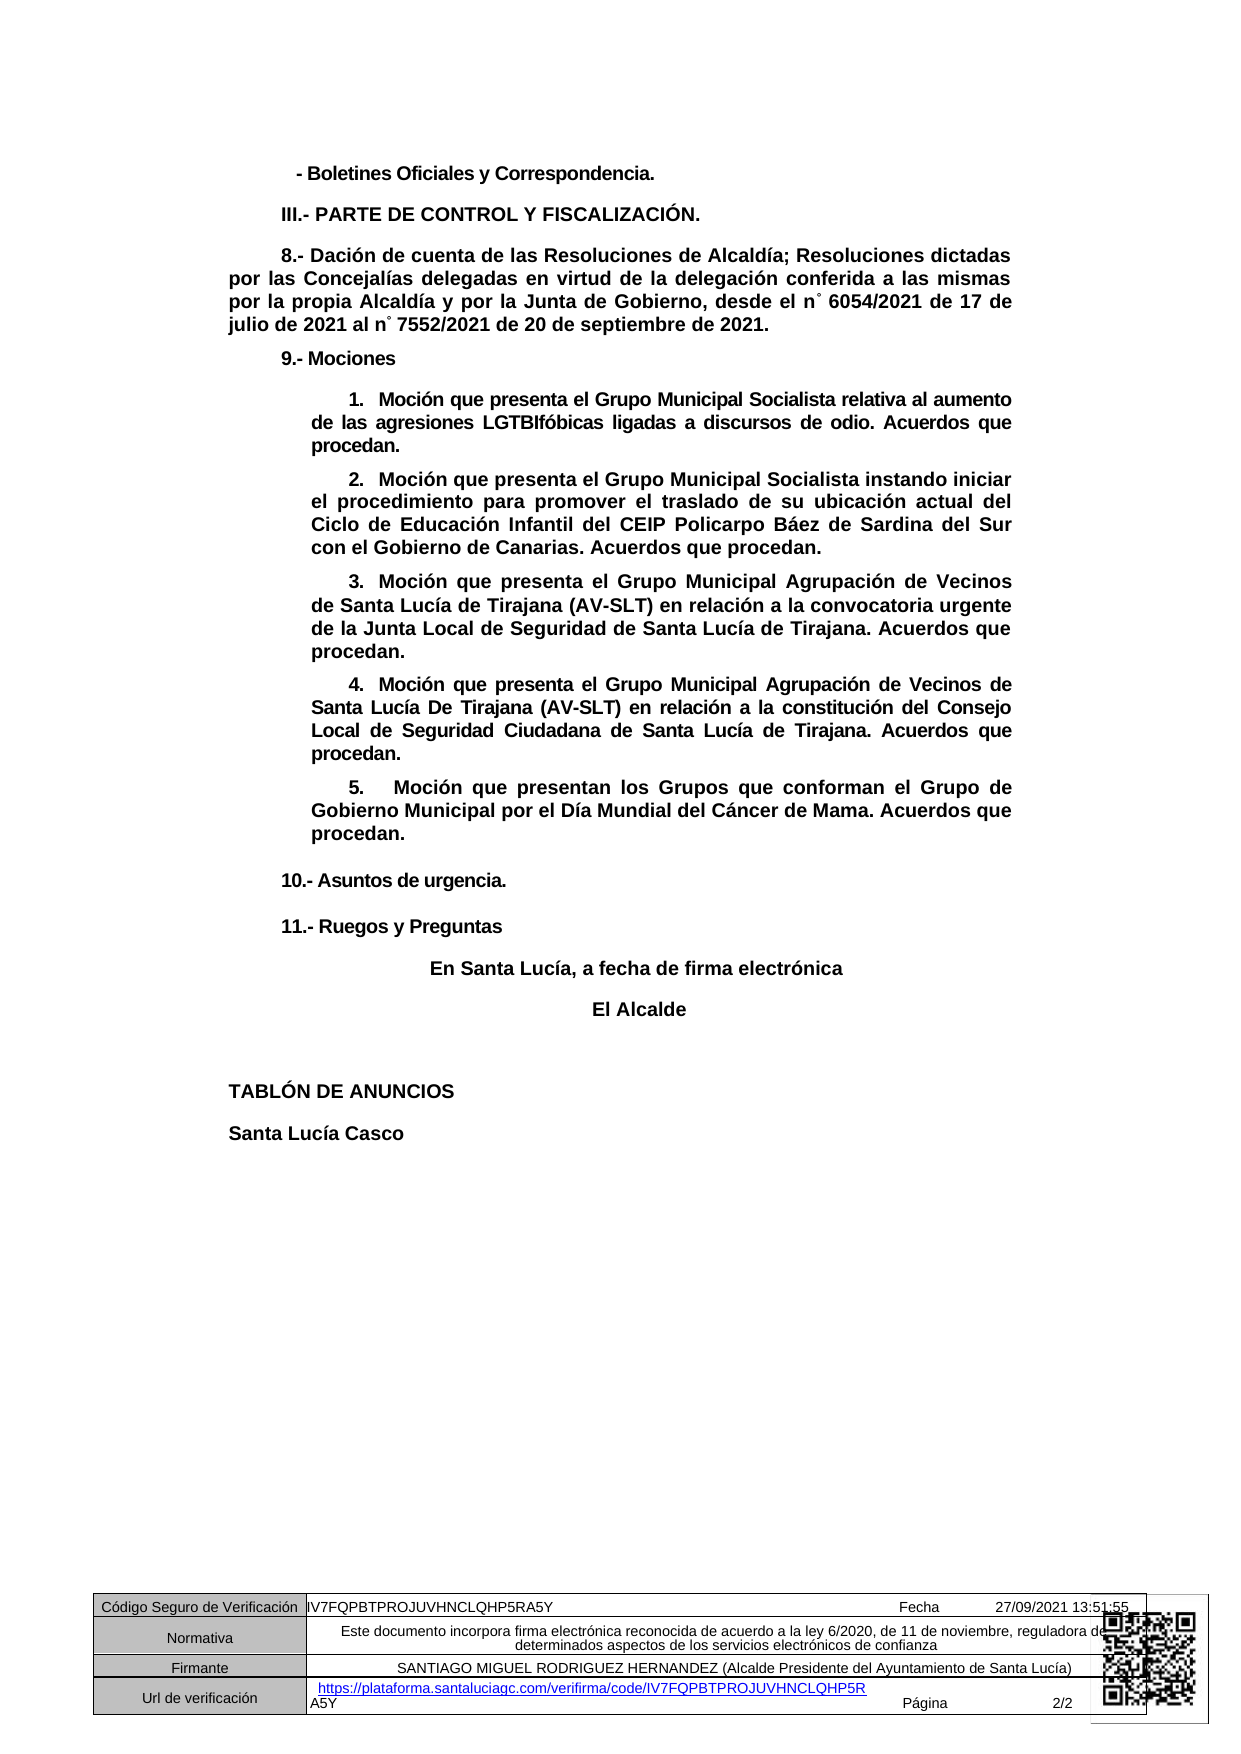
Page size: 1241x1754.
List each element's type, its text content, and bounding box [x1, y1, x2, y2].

text TABLÓN DE ANUNCIOS Santa Lucía Casco [228, 1066, 1148, 1148]
text III.- PARTE DE CONTROL Y FISCALIZACIÓN. [281, 202, 1148, 226]
table_cell Este documento incorpora firma electrónica reconocida de acuerdo a la ley 6/2020, de 11 de noviembre, reguladora de determinados aspectos de los servicios electrónicos de confianza [307, 1617, 1090, 1653]
list Moción que presenta el Grupo Municipal Agrupación de Vecinos de Santa Lucía de Tirajana (AV-SLT) en relación a la convocatoria urgente de la Junta Local de Seguridad de Santa Lucía de Tirajana. Acuerdos que procedan. [311, 571, 1013, 663]
table_cell Firmante [94, 1655, 306, 1676]
table_cell SANTIAGO MIGUEL RODRIGUEZ HERNANDEZ (Alcalde Presidente del Ayuntamiento de Santa Lucía) [307, 1655, 1090, 1676]
table_cell https://plataforma.santaluciagc.com/verifirma/code/IV7FQPBTPROJUVHNCLQHP5R A5Y Página 2/2 [307, 1678, 1090, 1714]
table_cell Url de verificación [94, 1678, 306, 1714]
text - Boletines Oficiales y Correspondencia. [296, 164, 1148, 184]
picture [1090, 1594, 1146, 1616]
picture [1090, 1655, 1146, 1676]
table_cell Normativa [94, 1617, 306, 1653]
list Moción que presenta el Grupo Municipal Socialista relativa al aumento de las agresiones LGTBIfóbicas ligadas a discursos de odio. Acuerdos que procedan. [311, 388, 1013, 457]
picture [1090, 1594, 1209, 1724]
picture [1090, 1678, 1146, 1714]
text 9.- Mociones [281, 351, 1148, 370]
list Moción que presentan los Grupos que conforman el Grupo de Gobierno Municipal por el Día Mundial del Cáncer de Mama. Acuerdos que procedan. [311, 776, 1013, 845]
text 11.- Ruegos y Preguntas [281, 918, 1148, 937]
list Moción que presenta el Grupo Municipal Agrupación de Vecinos de Santa Lucía De Tirajana (AV-SLT) en relación a la constitución del Consejo Local de Seguridad Ciudadana de Santa Lucía de Tirajana. Acuerdos que procedan. [311, 673, 1013, 765]
list Moción que presenta el Grupo Municipal Socialista instando iniciar el procedimiento para promover el traslado de su ubicación actual del Ciclo de Educación Infantil del CEIP Policarpo Báez de Sardina del Sur con el Gobierno de Canarias. Acuerdos que procedan. [311, 468, 1013, 559]
text En Santa Lucía, a fecha de firma electrónica El Alcalde [131, 943, 1148, 1025]
text 8.- Dación de cuenta de las Resoluciones de Alcaldía; Resoluciones dictadas por las Concejalías delegadas en virtud de la delegación conferida a las mismas por la propia Alcaldía y por la Junta de Gobierno, desde el n° 6054/2021 de 17 de julio de 2021 al n° 7552/2021 de 20 de septiembre de 2021. [228, 244, 1013, 337]
text 10.- Asuntos de urgencia. [281, 872, 1148, 891]
table_header IV7FQPBTPROJUVHNCLQHP5RA5Y Fecha 27/09/2021 13:51:55 [307, 1594, 1090, 1616]
table_header Código Seguro de Verificación [94, 1594, 306, 1616]
picture [1090, 1617, 1146, 1654]
